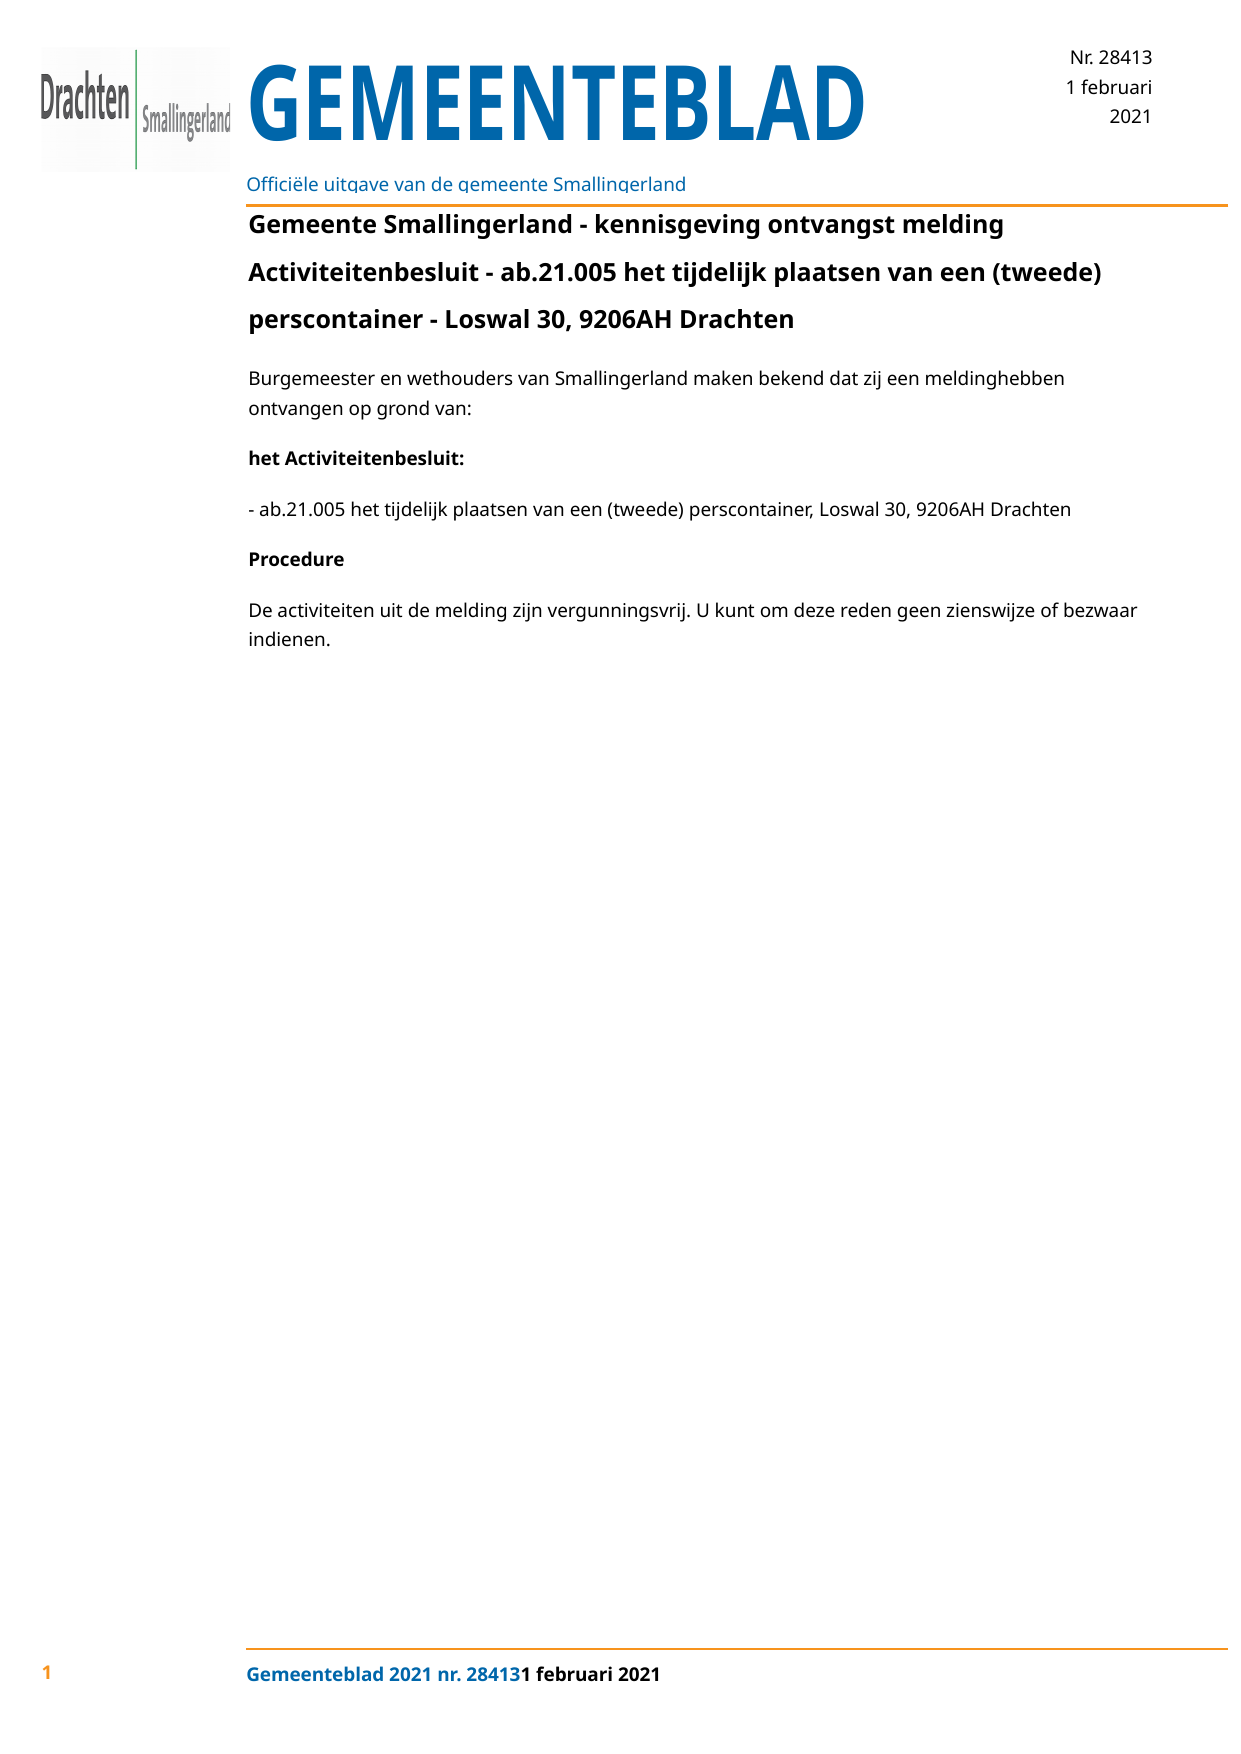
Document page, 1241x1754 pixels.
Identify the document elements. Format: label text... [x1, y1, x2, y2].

text Gemeente Smallingerland - kennisgeving ontvangst melding Activiteitenbesluit - ab.21.005 het tijdelijk plaatsen van een (tweede) perscontainer - Loswal 30, 9206AH Drachten [248, 207, 1152, 336]
text De activiteiten uit de melding zijn vergunningsvrij. U kunt om deze reden geen zienswijze of bezwaar indienen. [248, 597, 1152, 652]
text Procedure [248, 546, 1152, 572]
text het Activiteitenbesluit: [248, 446, 1152, 471]
picture [41, 47, 231, 172]
text Burgemeester en wethouders van Smallingerland maken bekend dat zij een meldinghebben ontvangen op grond van: [248, 366, 1152, 421]
text - ab.21.005 het tijdelijk plaatsen van een (tweede) perscontainer, Loswal 30, 9206AH Drachten [248, 496, 1152, 522]
